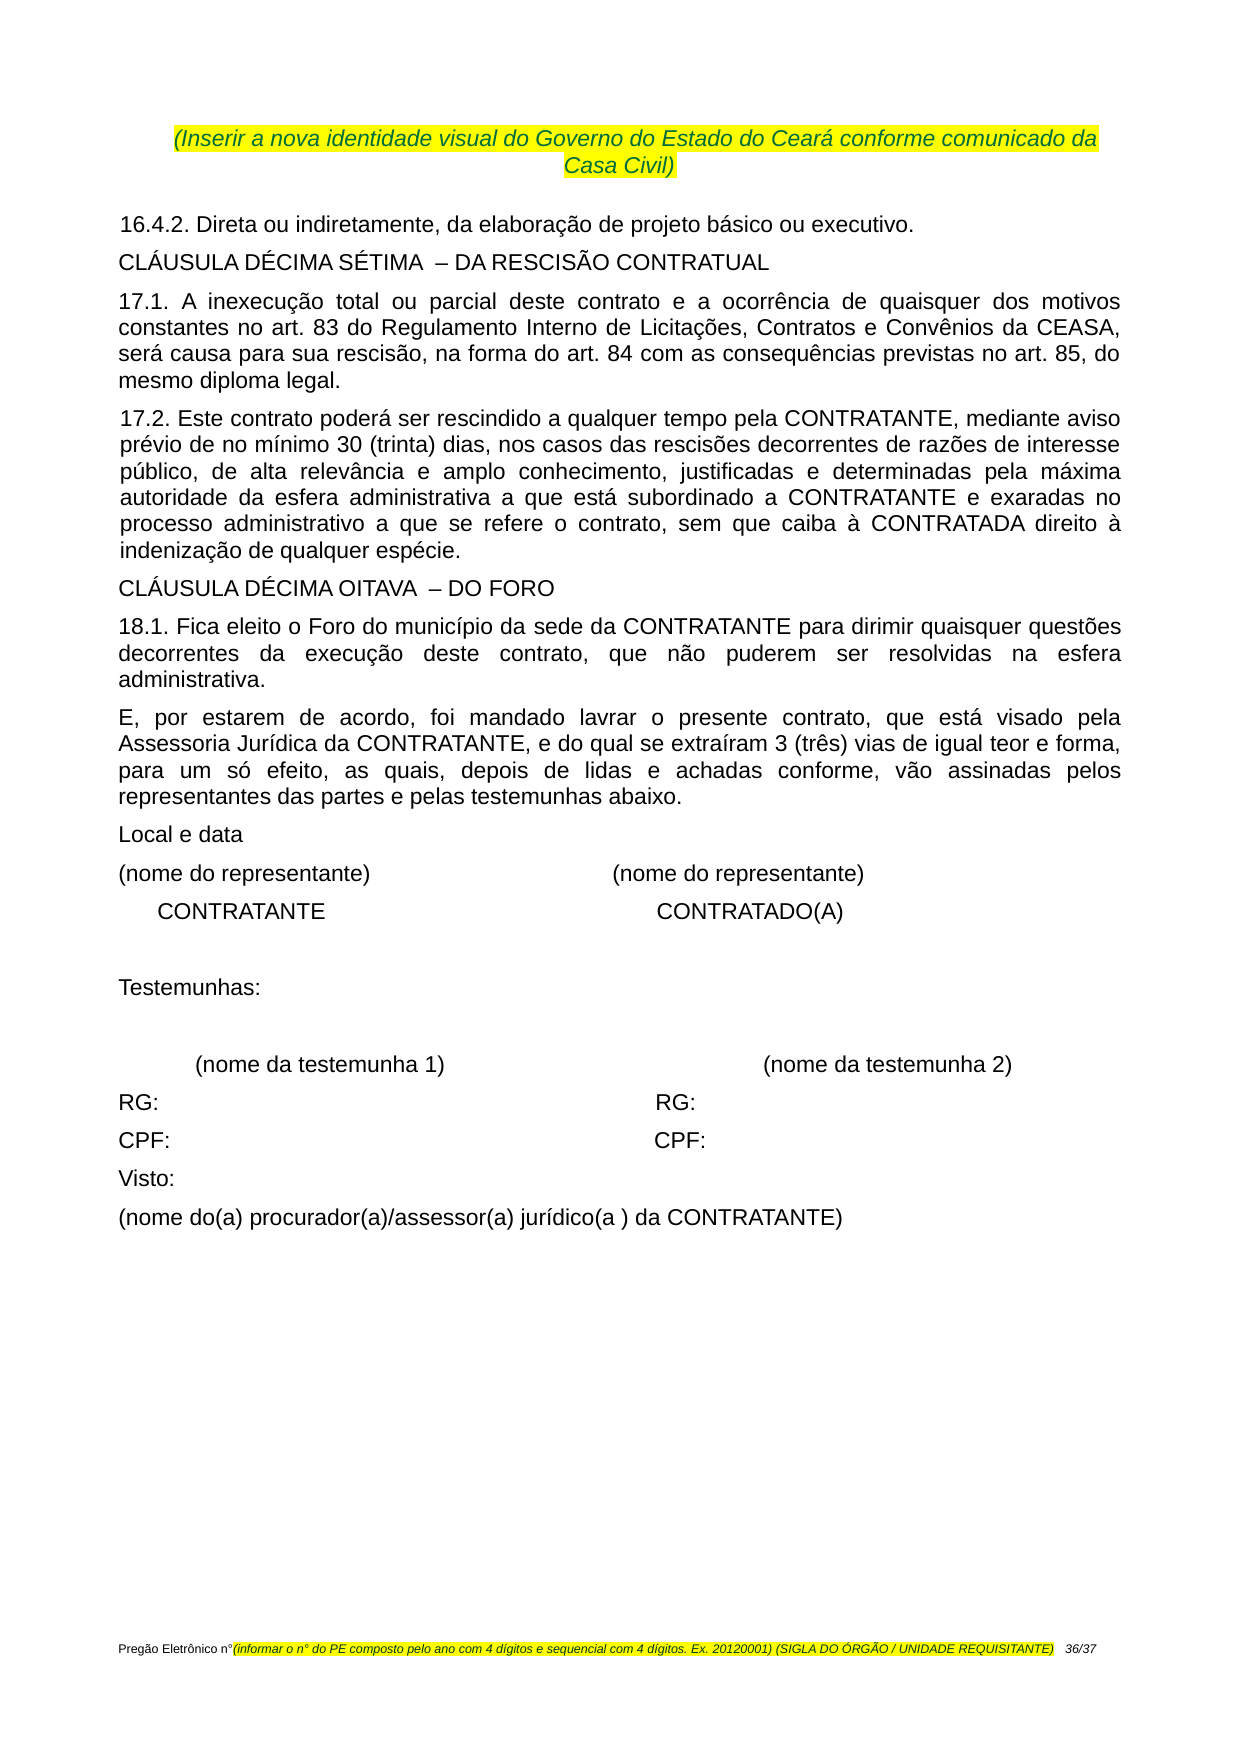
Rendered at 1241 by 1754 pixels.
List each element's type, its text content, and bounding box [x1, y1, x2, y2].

text CONTRATANTE CONTRATADO(A) [157, 898, 1122, 924]
text 17.2. Este contrato poderá ser rescindido a qualquer tempo pela CONTRATANTE, mediante aviso prévio de no mínimo 30 (trinta) dias, nos casos das rescisões decorrentes de razões de interesse público, de alta relevância e amplo conhecimento, justificadas e determinadas pela máxima autoridade da esfera administrativa a que está subordinado a CONTRATANTE e exaradas no processo administrativo a que se refere o contrato, sem que caiba à CONTRATADA direito à indenização de qualquer espécie. [119, 405, 1122, 563]
text E, por estarem de acordo, foi mandado lavrar o presente contrato, que está visado pela Assessoria Jurídica da CONTRATANTE, e do qual se extraíram 3 (três) vias de igual teor e forma, para um só efeito, as quais, depois de lidas e achadas conforme, vão assinadas pelos representantes das partes e pelas testemunhas abaixo. [118, 704, 1122, 809]
text (nome do representante) (nome do representante) [118, 859, 1122, 886]
text (nome do(a) procurador(a)/assessor(a) jurídico(a ) da CONTRATANTE) [118, 1204, 1122, 1230]
text 16.4.2. Direta ou indiretamente, da elaboração de projeto básico ou executivo. [119, 211, 1122, 237]
text RG: RG: [118, 1089, 1122, 1115]
text (nome da testemunha 1) (nome da testemunha 2) [195, 1051, 1121, 1077]
text 18.1. Fica eleito o Foro do município da sede da CONTRATANTE para dirimir quaisquer questões decorrentes da execução deste contrato, que não puderem ser resolvidas na esfera administrativa. [118, 613, 1122, 692]
text CLÁUSULA DÉCIMA SÉTIMA – DA RESCISÃO CONTRATUAL [118, 249, 1122, 276]
text CLÁUSULA DÉCIMA OITAVA – DO FORO [118, 575, 1122, 601]
text Testemunhas: [118, 974, 1122, 1001]
text Visto: [118, 1165, 1122, 1192]
text Local e data [118, 821, 1122, 848]
text 17.1. A inexecução total ou parcial deste contrato e a ocorrência de quaisquer dos motivos constantes no art. 83 do Regulamento Interno de Licitações, Contratos e Convênios da CEASA, será causa para sua rescisão, na forma do art. 84 com as consequências previstas no art. 85, do mesmo diploma legal. [118, 288, 1122, 393]
text CPF: CPF: [118, 1127, 1122, 1153]
